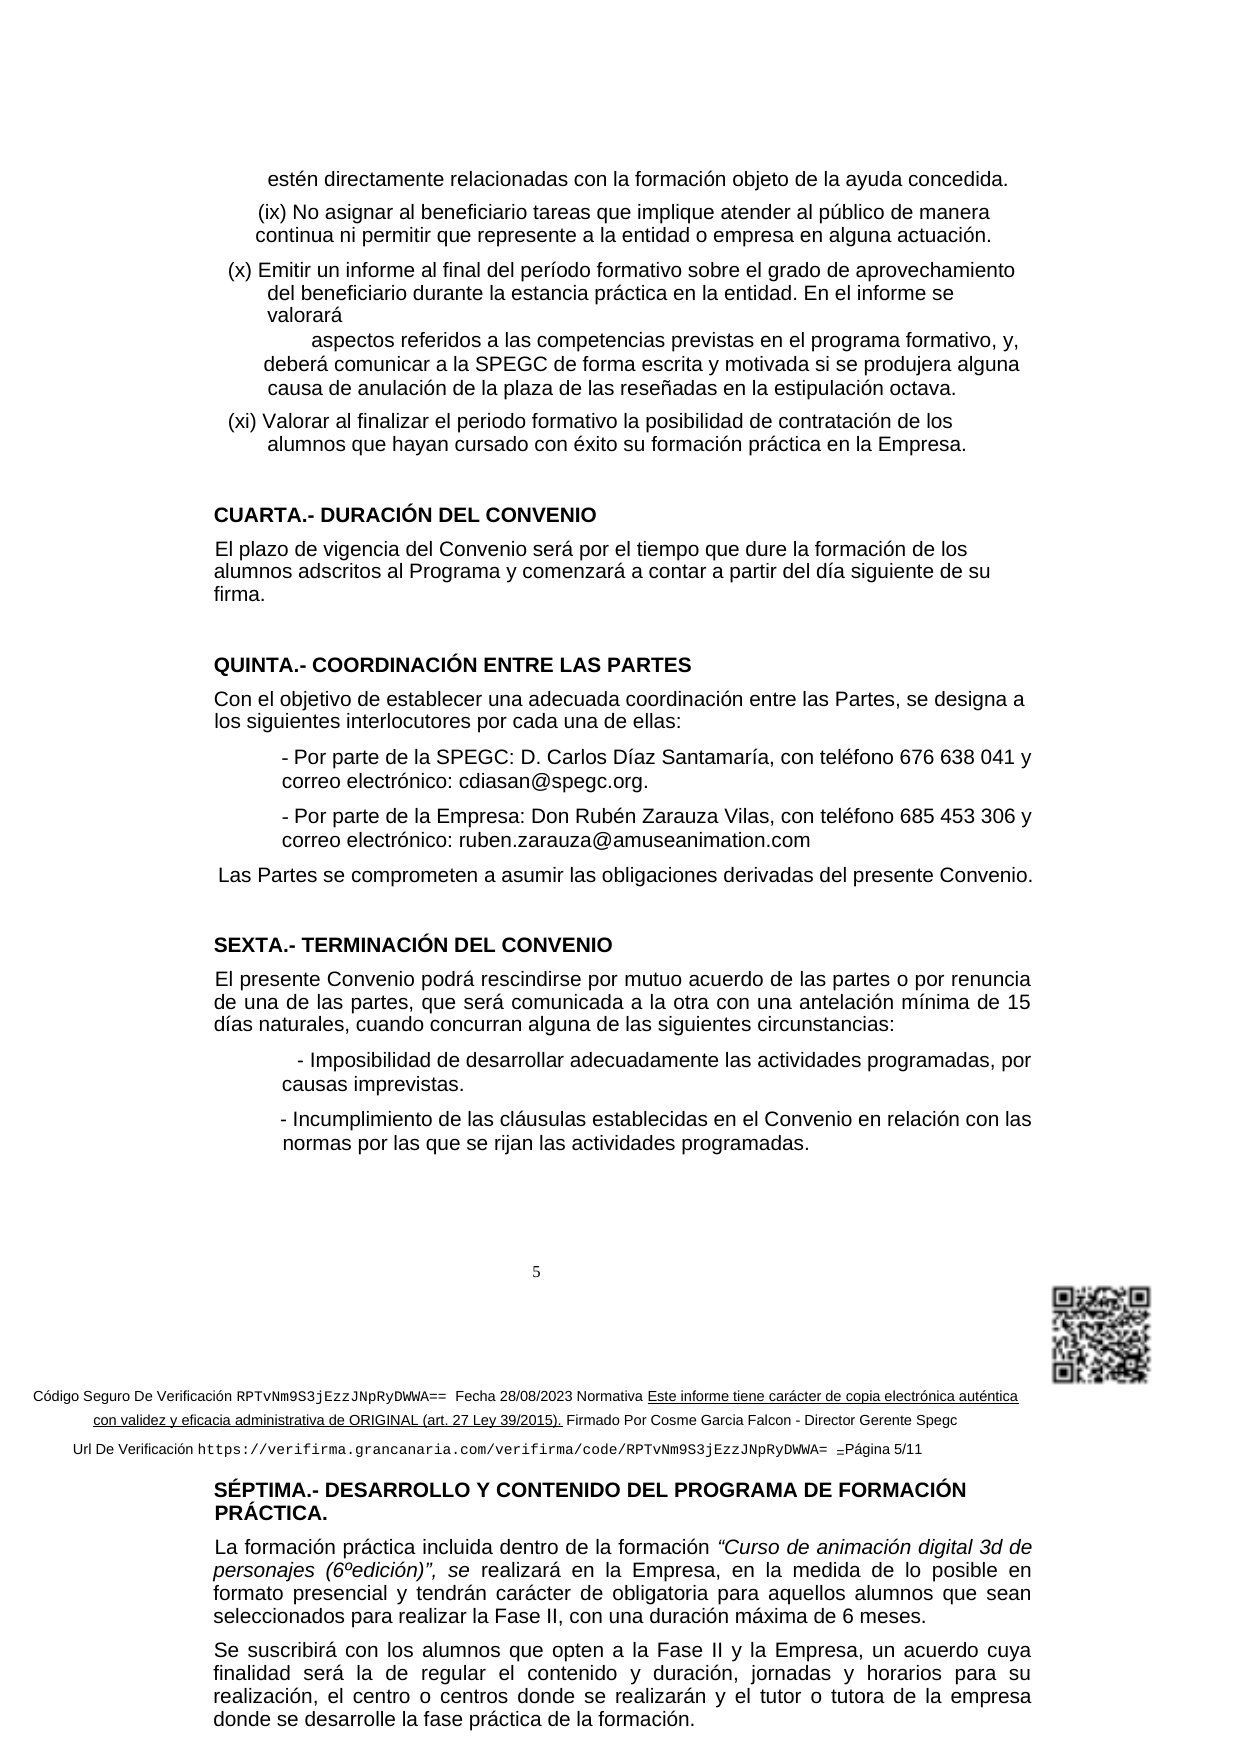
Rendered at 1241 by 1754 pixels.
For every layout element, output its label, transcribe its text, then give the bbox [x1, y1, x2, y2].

text El plazo de vigencia del Convenio será por el tiempo que dure la formación de los alumnos adscritos al Programa y comenzará a contar a partir del día siguiente de su firma. [213, 538, 1032, 606]
text QUINTA.- COORDINACIÓN ENTRE LAS PARTES [214, 653, 1219, 677]
text - Por parte de la Empresa: Don Rubén Zarauza Vilas, con teléfono 685 453 306 y [33, 804, 1032, 828]
text Url De Verificación https://verifirma.grancanaria.com/verifirma/code/RPTvNm9S3jEzzJNpRyDWWA= =Página 5/11 [73, 1434, 1053, 1461]
text - Por parte de la SPEGC: D. Carlos Díaz Santamaría, con teléfono 676 638 041 y [33, 745, 1032, 769]
text (ix) No asignar al beneficiario tareas que implique atender al público de manera continua ni permitir que represente a la entidad o empresa en alguna actuación. [228, 201, 1020, 247]
text Código Seguro De Verificación RPTvNm9S3jEzzJNpRyDWWA== Fecha 28/08/2023 Normativa Este informe tiene carácter de copia electrónica auténtica con validez y eficacia administrativa de ORIGINAL (art. 27 Ley 39/2015). Firmado Por Cosme Garcia Falcon - Director Gerente Spegc [33, 1388, 1088, 1428]
text El presente Convenio podrá rescindirse por mutuo acuerdo de las partes o por renuncia de una de las partes, que será comunicada a la otra con una antelación mínima de 15 días naturales, cuando concurran alguna de las siguientes circunstancias: [213, 968, 1032, 1036]
text La formación práctica incluida dentro de la formación “Curso de animación digital 3d de personajes (6ºedición)”, se realizará en la Empresa, en la medida de lo posible en formato presencial y tendrán carácter de obligatoria para aquellos alumnos que sean seleccionados para realizar la Fase II, con una duración máxima de 6 meses. [213, 1537, 1032, 1628]
text correo electrónico: ruben.zarauza@amuseanimation.com [282, 828, 1219, 852]
text Las Partes se comprometen a asumir las obligaciones derivadas del presente Convenio. [33, 863, 1219, 887]
text SÉPTIMA.- DESARROLLO Y CONTENIDO DEL PROGRAMA DE FORMACIÓN PRÁCTICA. [214, 1479, 1033, 1525]
text causa de anulación de la plaza de las reseñadas en la estipulación octava. [267, 376, 1219, 400]
text - Imposibilidad de desarrollar adecuadamente las actividades programadas, por [33, 1048, 1032, 1072]
text SEXTA.- TERMINACIÓN DEL CONVENIO [213, 933, 1219, 957]
text Con el objetivo de establecer una adecuada coordinación entre las Partes, se designa a los siguientes interlocutores por cada una de ellas: [214, 688, 1032, 733]
text correo electrónico: cdiasan@spegc.org. [282, 769, 1219, 793]
text Se suscribirá con los alumnos que opten a la Fase II y la Empresa, un acuerdo cuya finalidad será la de regular el contenido y duración, jornadas y horarios para su realización, el centro o centros donde se realizarán y el tutor o tutora de la empresa donde se desarrolle la fase práctica de la formación. [213, 1639, 1032, 1731]
text CUARTA.- DURACIÓN DEL CONVENIO [214, 503, 1219, 527]
text deberá comunicar a la SPEGC de forma escrita y motivada si se produjera alguna [33, 352, 1020, 376]
text aspectos referidos a las competencias previstas en el programa formativo, y, [33, 328, 1019, 352]
text causas imprevistas. [282, 1072, 1219, 1096]
text - Incumplimiento de las cláusulas establecidas en el Convenio en relación con las [33, 1107, 1032, 1131]
text estén directamente relacionadas con la formación objeto de la ayuda concedida. [33, 167, 1009, 191]
text (x) Emitir un informe al final del período formativo sobre el grado de aprovechamiento del beneficiario durante la estancia práctica en la entidad. En el informe se valorará [228, 259, 1020, 327]
picture [1042, 1276, 1162, 1395]
text 5 [33, 1262, 1219, 1281]
text (xi) Valorar al finalizar el periodo formativo la posibilidad de contratación de los alumnos que hayan cursado con éxito su formación práctica en la Empresa. [228, 411, 1032, 456]
text normas por las que se rijan las actividades programadas. [282, 1131, 1219, 1155]
